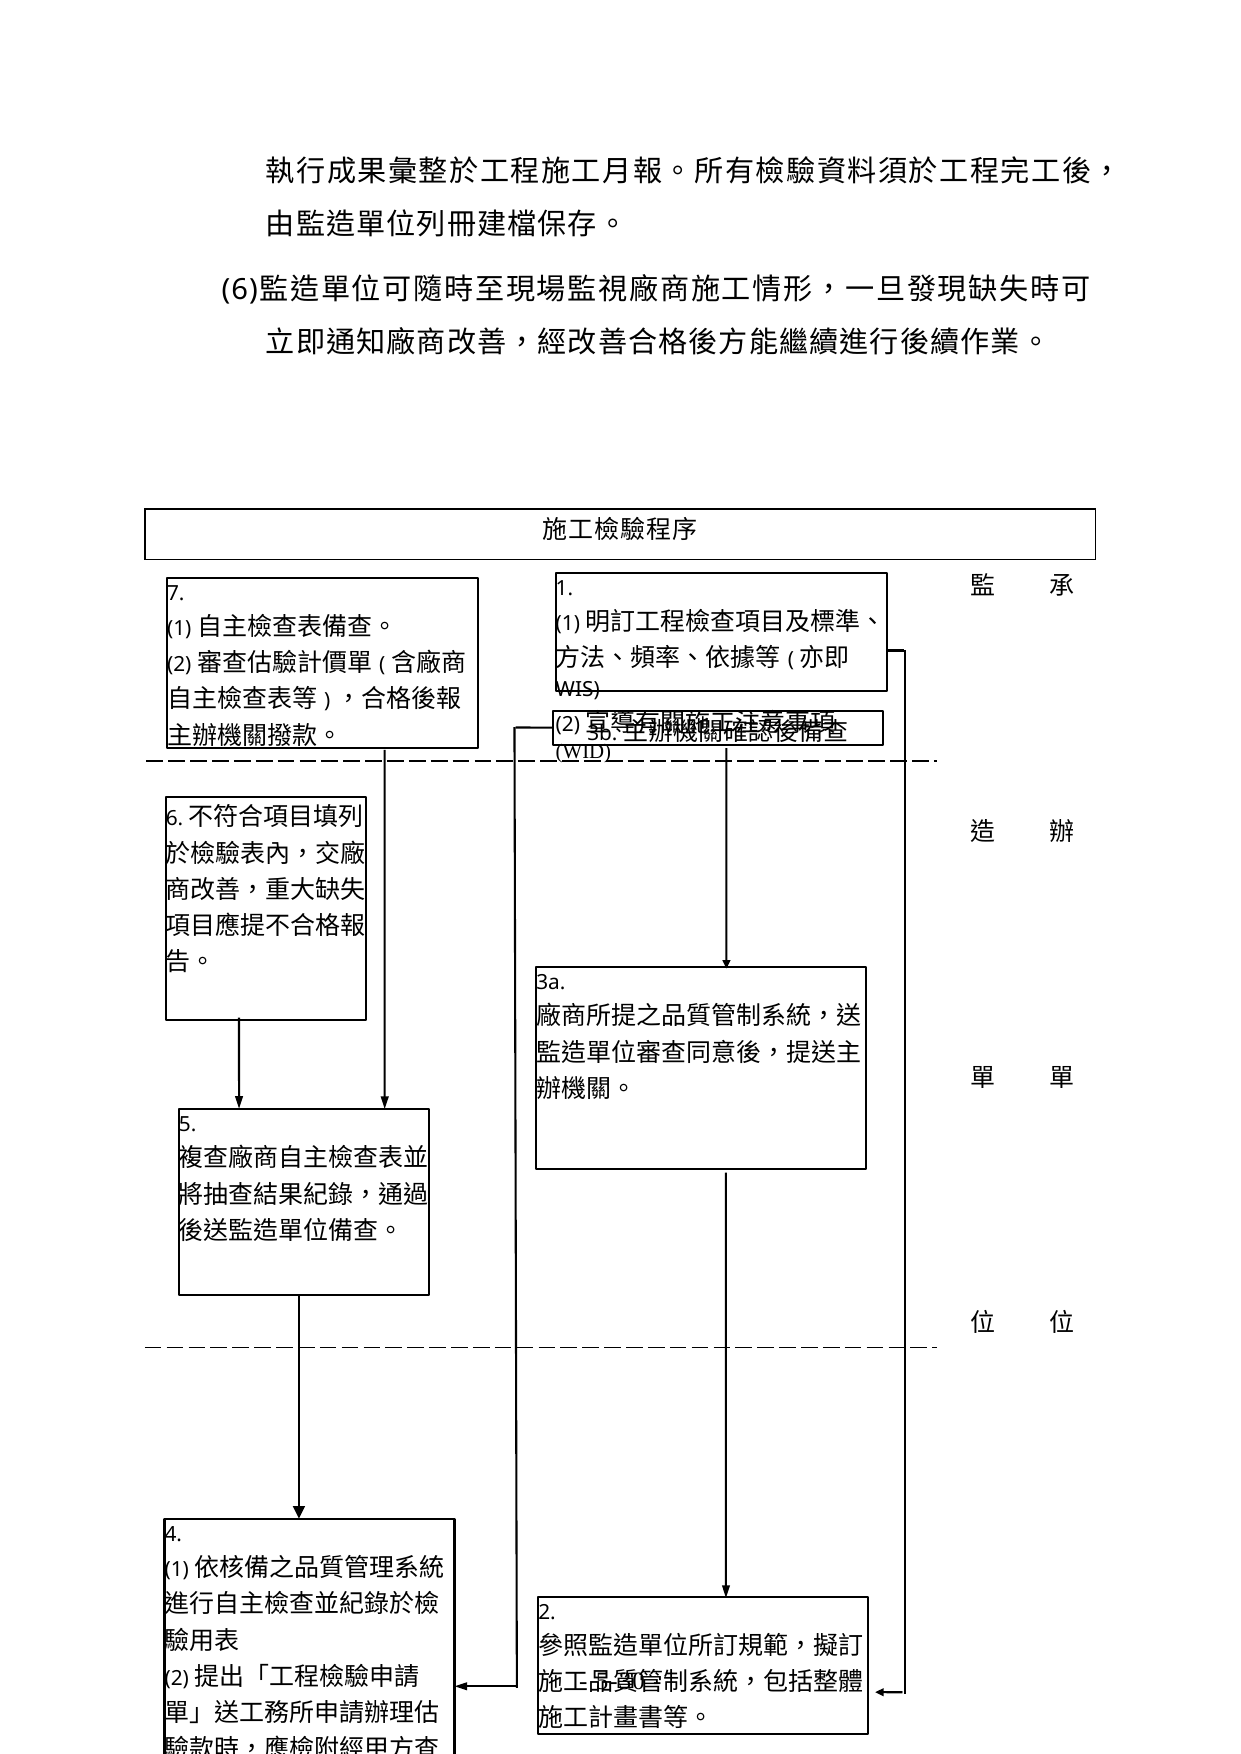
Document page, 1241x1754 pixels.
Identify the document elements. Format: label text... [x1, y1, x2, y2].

text (6)監造單位可隨時至現場監視廠商施工情形，一旦發現缺失時可立即通知廠商改善，經改善合格後方能繼續進行後續作業。 [221, 266, 1092, 361]
table_cell 承辦單位 [1016, 560, 1095, 1346]
table_cell [145, 760, 937, 1346]
table_cell [145, 560, 937, 760]
table_header 施工檢驗程序 [146, 510, 1095, 558]
table_cell 監造單位 [937, 560, 1016, 1346]
text (5)施工期間之檢驗資料應由廠商及監造單位建檔保存，並將主要執行成果彙整於工程施工月報。所有檢驗資料須於工程完工後，由監造單位列冊建檔保存。 [221, 148, 1092, 243]
